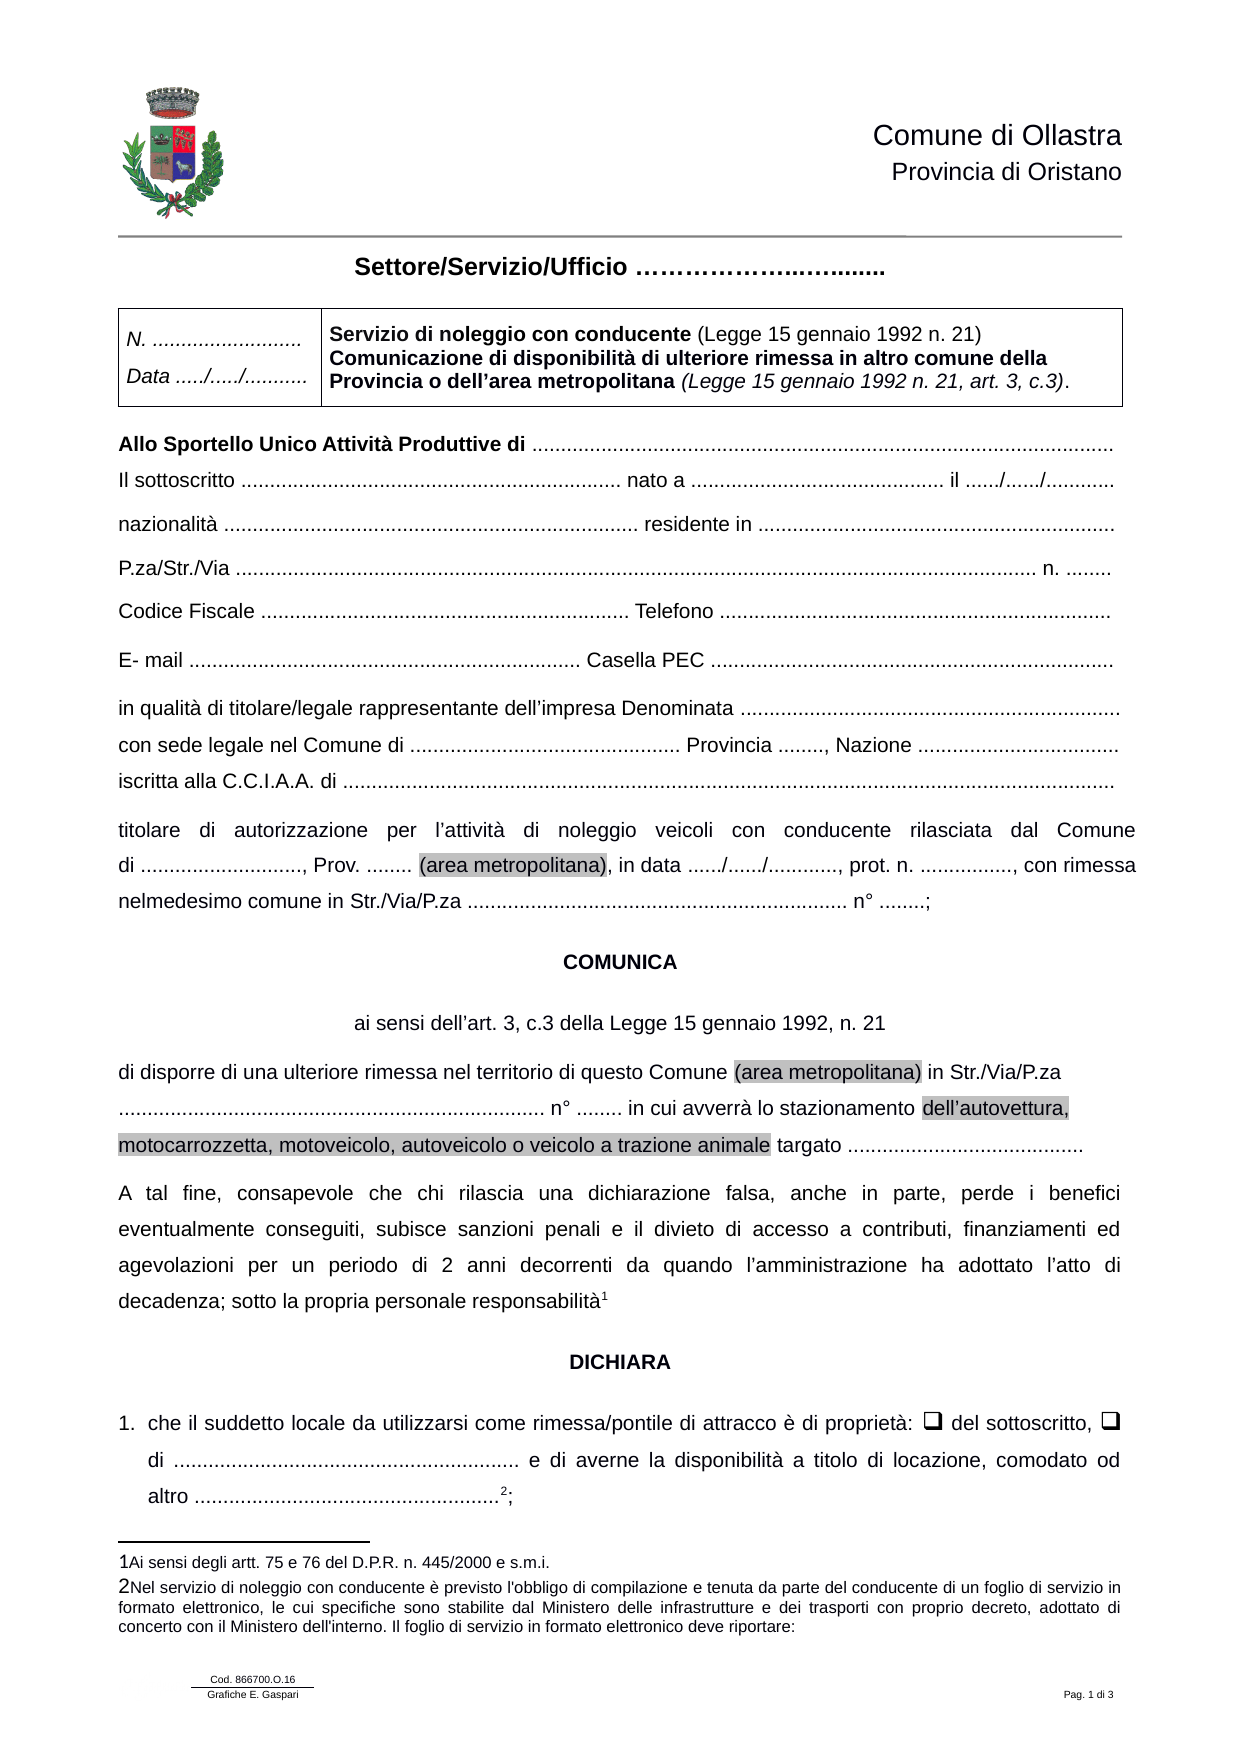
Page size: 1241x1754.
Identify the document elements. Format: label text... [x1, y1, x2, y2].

text .......................................................................... n° ........ in cui avverrà lo stazionamento dell’autovettura, [118, 1096, 1122, 1120]
text E- mail .................................................................... Casella PEC ...................................................................... [118, 648, 1122, 672]
text Il sottoscritto .................................................................. nato a ............................................ il ....../....../............ [118, 468, 1122, 492]
text iscritta alla C.C.I.A.A. di ...................................................................................................................................... [118, 769, 1122, 793]
text P.za/Str./Via ........................................................................................................................................... n. ........ [118, 556, 1122, 579]
text Ai sensi degli artt. 75 e 76 del D.P.R. n. 445/2000 e s.m.i. [118, 1548, 1122, 1573]
text con sede legale nel Comune di ............................................... Provincia ........, Nazione ................................... [118, 732, 1122, 756]
text A tal fine, consapevole che chi rilascia una dichiarazione falsa, anche in parte, perde i benefici eventualmente conseguiti, subisce sanzioni penali e il divieto di accesso a contributi, finanziamenti ed agevolazioni per un periodo di 2 anni decorrenti da quando l’amministrazione ha adottato l’atto di decadenza; sotto la propria personale responsabilità [118, 1181, 1122, 1313]
picture [122, 87, 224, 219]
text Allo Sportello Unico Attività Produttive di ..................................................................................................... [118, 432, 1122, 456]
text Provincia di Oristano [224, 157, 1122, 185]
text Codice Fiscale ................................................................ Telefono .................................................................... [118, 599, 1122, 623]
text ai sensi dell’art. 3, c.3 della Legge 15 gennaio 1992, n. 21 [118, 1011, 1122, 1035]
text COMUNICA [118, 950, 1122, 974]
subtitle DICHIARA [118, 1350, 1122, 1374]
subtitle che il suddetto locale da utilizzarsi come rimessa/pontile di attracco è di proprietà:  del sottoscritto,  di ............................................................ e di averne la disponibilità a titolo di locazione, comodato od altro .....................................................; [118, 1411, 1122, 1507]
text Comune di Ollastra [224, 118, 1122, 152]
table_header Servizio di noleggio con conducente (Legge 15 gennaio 1992 n. 21) Comunicazione di disponibilità di ulteriore rimessa in altro comune della Provincia o dell’area metropolitana (Legge 15 gennaio 1992 n. 21, art. 3, c.3). [322, 309, 1122, 406]
text di disporre di una ulteriore rimessa nel territorio di questo Comune (area metropolitana) in Str./Via/P.za [118, 1059, 1122, 1083]
text titolare di autorizzazione per l’attività di noleggio veicoli con conducente rilasciata dal Comune di ............................, Prov. ........ (area metropolitana), in data ....../....../............, prot. n. ................, con rimessa nelmedesimo comune in Str./Via/P.za .................................................................. n° ........; [118, 817, 1137, 913]
table_header N. .......................... Data ...../...../........... [119, 309, 321, 406]
text in qualità di titolare/legale rappresentante dell’impresa Denominata .................................................................. [118, 696, 1122, 720]
list Nel servizio di noleggio con conducente è previsto l'obbligo di compilazione e tenuta da parte del conducente di un foglio di servizio in formato elettronico, le cui specifiche sono stabilite dal Ministero delle infrastrutture e dei trasporti con proprio decreto, adottato di concerto con il Ministero dell'interno. Il foglio di servizio in formato elettronico deve riportare: [118, 1573, 1122, 1636]
text motocarrozzetta, motoveicolo, autoveicolo o veicolo a trazione animale targato ......................................... [118, 1132, 1122, 1156]
text Settore/Servizio/Ufficio ………………...…........ [118, 252, 1122, 281]
text nazionalità ........................................................................ residente in .............................................................. [118, 512, 1122, 536]
